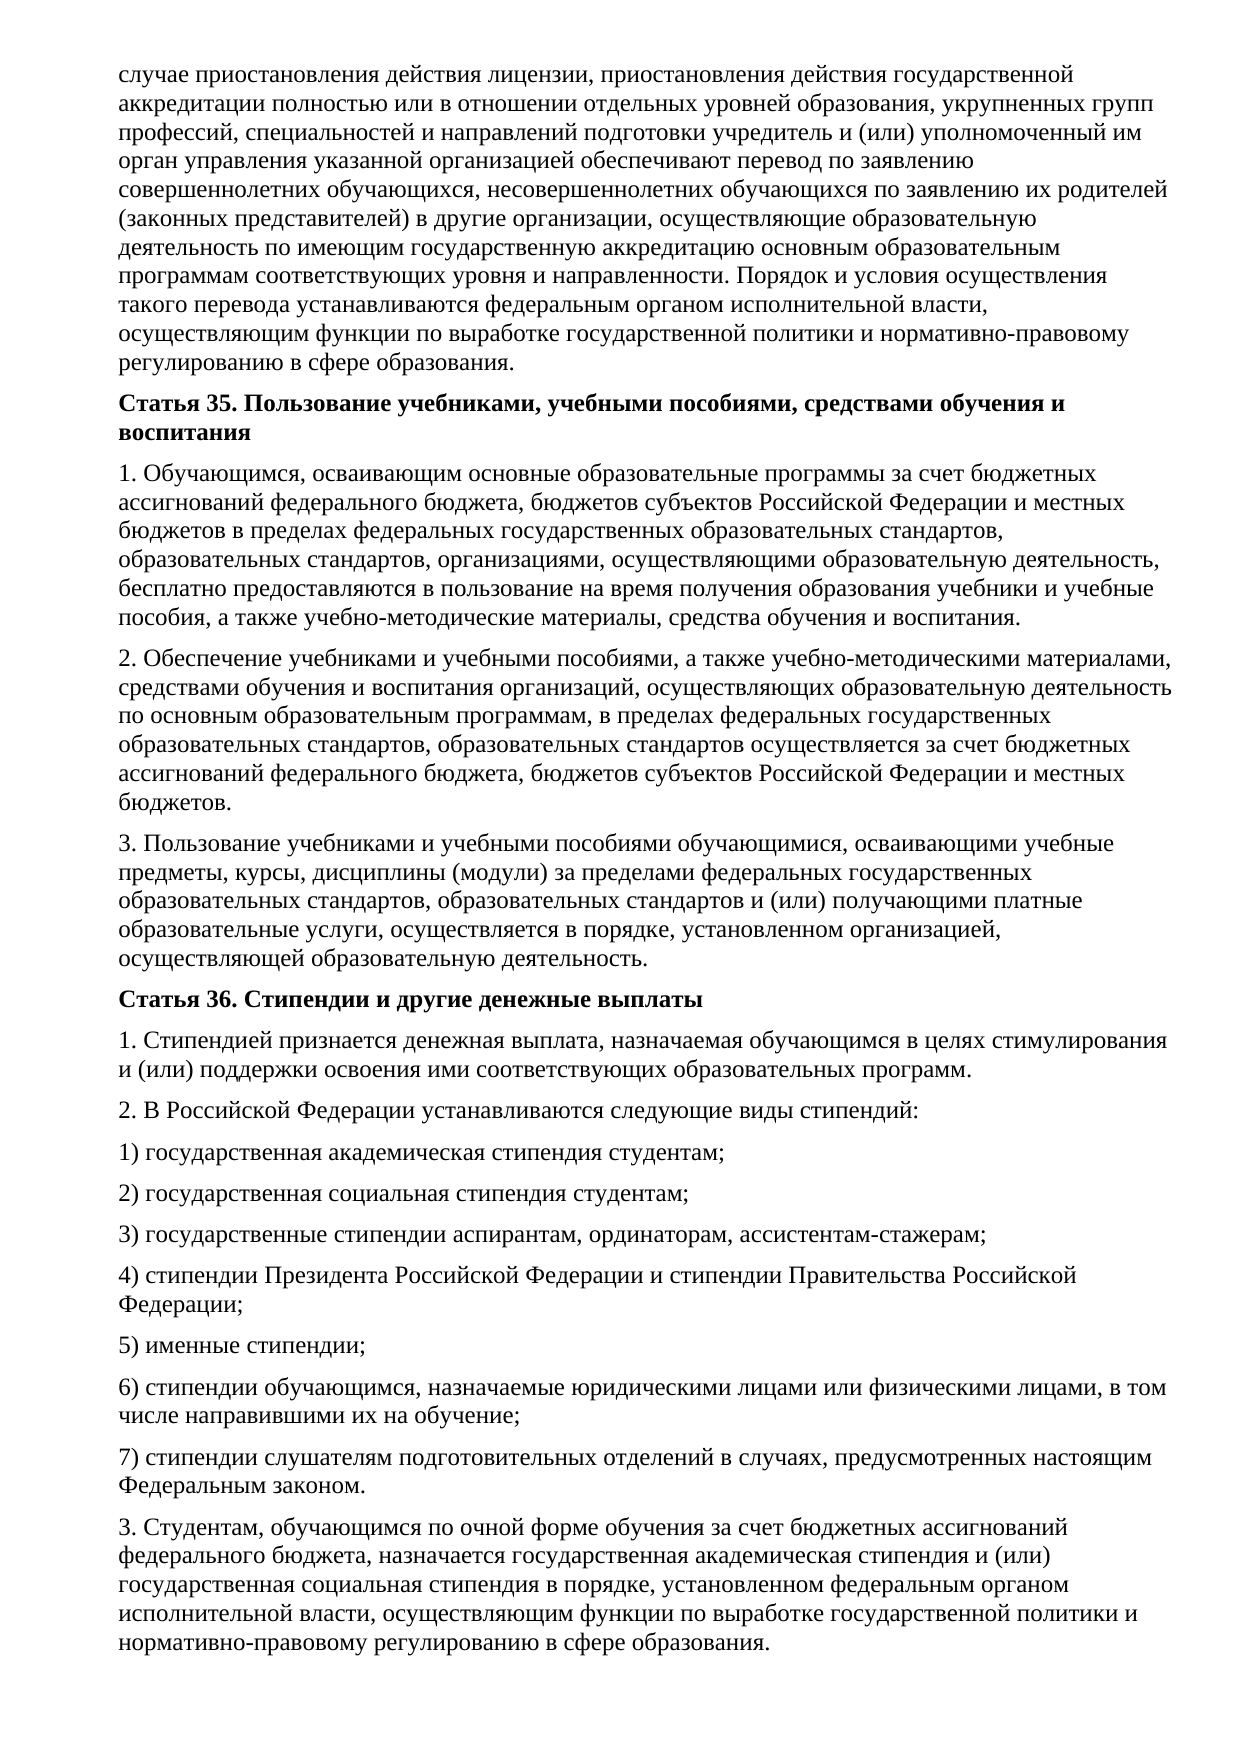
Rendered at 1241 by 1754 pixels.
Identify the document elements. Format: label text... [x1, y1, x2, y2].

text 4) стипендии Президента Российской Федерации и стипендии Правительства Российской Федерации; [118, 1260, 1181, 1318]
text 3. Студентам, обучающимся по очной форме обучения за счет бюджетных ассигнований федерального бюджета, назначается государственная академическая стипендия и (или) государственная социальная стипендия в порядке, установленном федеральным органом исполнительной власти, осуществляющим функции по выработке государственной политики и нормативно-правовому регулированию в сфере образования. [118, 1512, 1181, 1655]
text 6) стипендии обучающимся, назначаемые юридическими лицами или физическими лицами, в том числе направившими их на обучение; [118, 1372, 1181, 1429]
text Статья 35. Пользование учебниками, учебными пособиями, средствами обучения и воспитания [118, 388, 1181, 445]
text Статья 36. Стипендии и другие денежные выплаты [118, 984, 1181, 1013]
text 1) государственная академическая стипендия студентам; [118, 1137, 1181, 1165]
text 1. Стипендией признается денежная выплата, назначаемая обучающимся в целях стимулирования и (или) поддержки освоения ими соответствующих образовательных программ. [118, 1025, 1181, 1083]
text 1. Обучающимся, осваивающим основные образовательные программы за счет бюджетных ассигнований федерального бюджета, бюджетов субъектов Российской Федерации и местных бюджетов в пределах федеральных государственных образовательных стандартов, образовательных стандартов, организациями, осуществляющими образовательную деятельность, бесплатно предоставляются в пользование на время получения образования учебники и учебные пособия, а также учебно-методические материалы, средства обучения и воспитания. [118, 458, 1181, 630]
text 3) государственные стипендии аспирантам, ординаторам, ассистентам-стажерам; [118, 1219, 1181, 1248]
text 2. Обеспечение учебниками и учебными пособиями, а также учебно-методическими материалами, средствами обучения и воспитания организаций, осуществляющих образовательную деятельность по основным образовательным программам, в пределах федеральных государственных образовательных стандартов, образовательных стандартов осуществляется за счет бюджетных ассигнований федерального бюджета, бюджетов субъектов Российской Федерации и местных бюджетов. [118, 643, 1181, 815]
text случае приостановления действия лицензии, приостановления действия государственной аккредитации полностью или в отношении отдельных уровней образования, укрупненных групп профессий, специальностей и направлений подготовки учредитель и (или) уполномоченный им орган управления указанной организацией обеспечивают перевод по заявлению совершеннолетних обучающихся, несовершеннолетних обучающихся по заявлению их родителей (законных представителей) в другие организации, осуществляющие образовательную деятельность по имеющим государственную аккредитацию основным образовательным программам соответствующих уровня и направленности. Порядок и условия осуществления такого перевода устанавливаются федеральным органом исполнительной власти, осуществляющим функции по выработке государственной политики и нормативно-правовому регулированию в сфере образования. [118, 59, 1181, 375]
text 2) государственная социальная стипендия студентам; [118, 1178, 1181, 1207]
text 2. В Российской Федерации устанавливаются следующие виды стипендий: [118, 1095, 1181, 1124]
text 3. Пользование учебниками и учебными пособиями обучающимися, осваивающими учебные предметы, курсы, дисциплины (модули) за пределами федеральных государственных образовательных стандартов, образовательных стандартов и (или) получающими платные образовательные услуги, осуществляется в порядке, установленном организацией, осуществляющей образовательную деятельность. [118, 828, 1181, 972]
text 5) именные стипендии; [118, 1330, 1181, 1359]
text 7) стипендии слушателям подготовительных отделений в случаях, предусмотренных настоящим Федеральным законом. [118, 1442, 1181, 1499]
